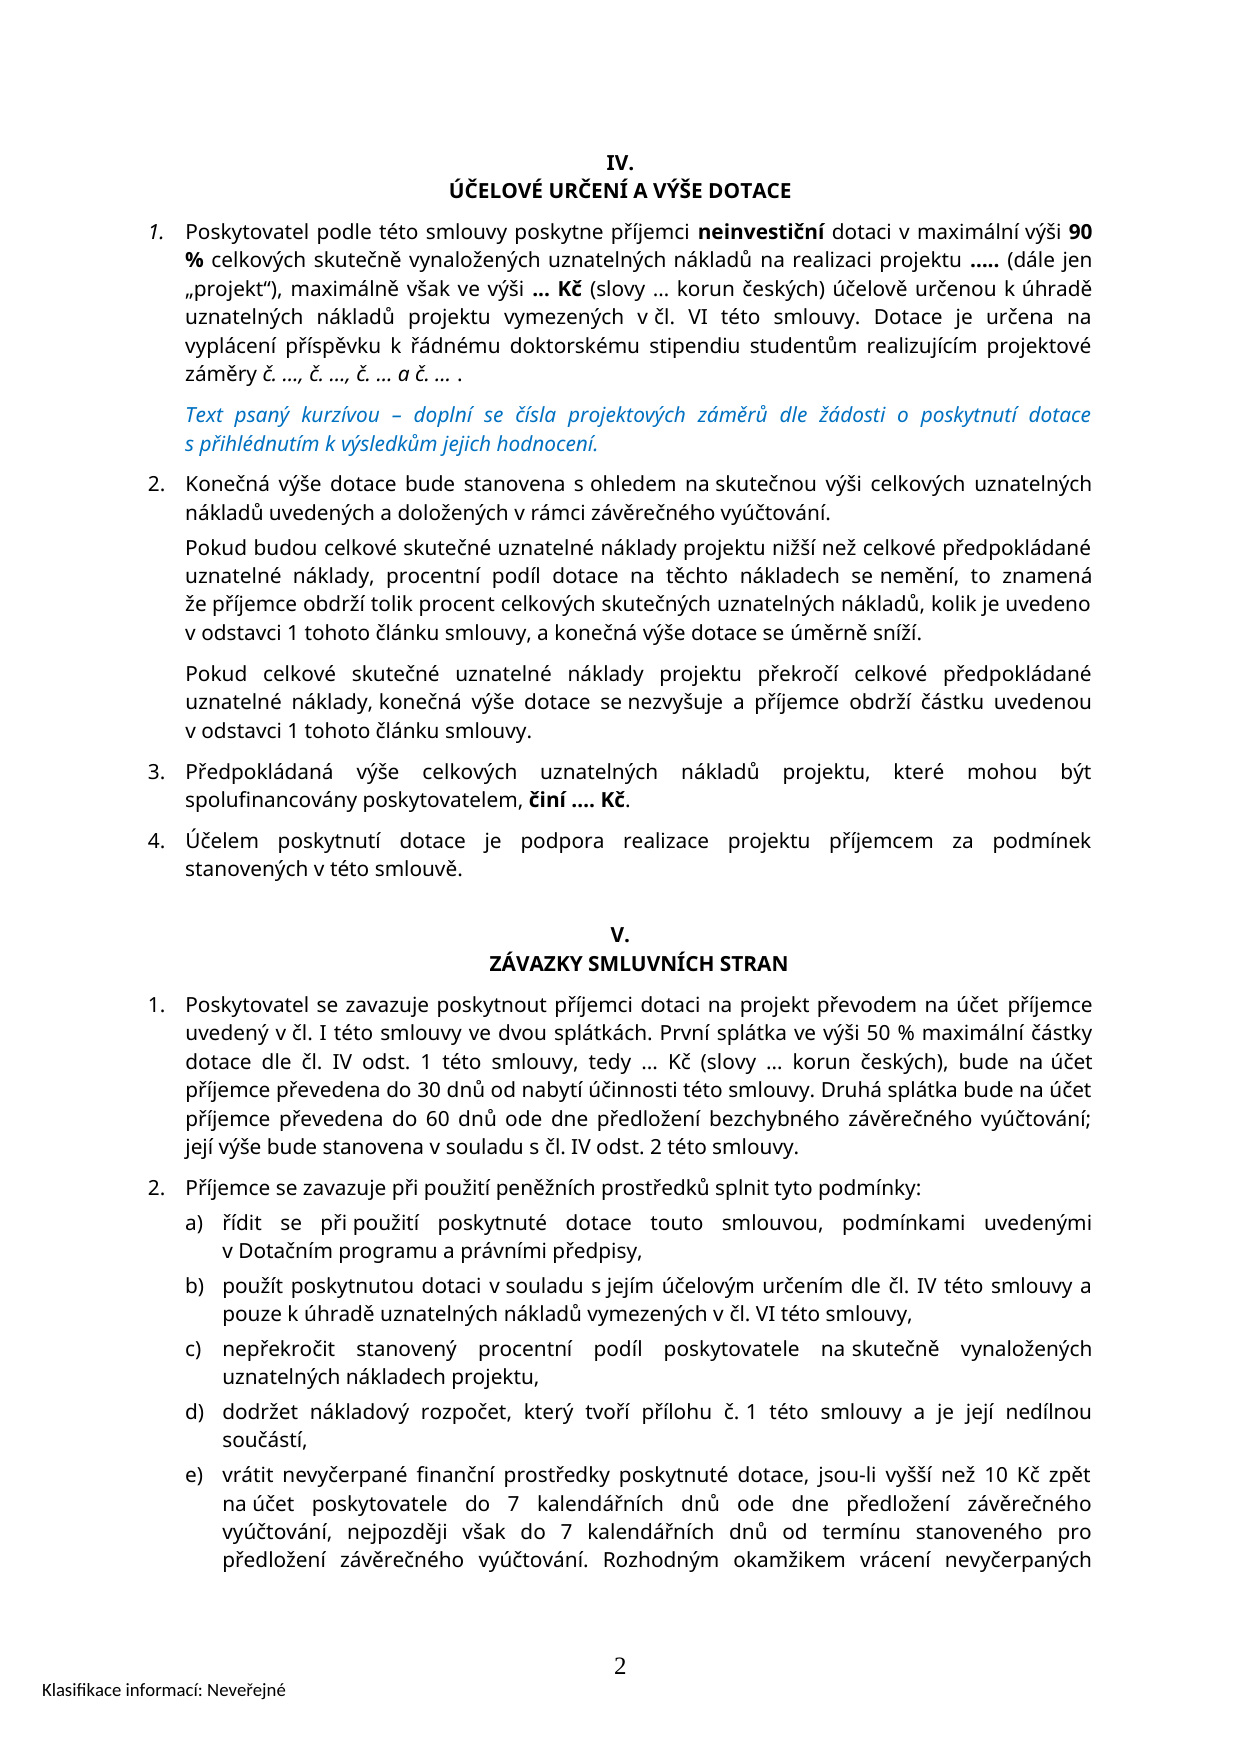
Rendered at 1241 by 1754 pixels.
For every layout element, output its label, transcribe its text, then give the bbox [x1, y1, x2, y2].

list nepřekročit stanovený procentní podíl poskytovatele na skutečně vynaložených uznatelných nákladech projektu, [185, 1334, 1092, 1391]
list Poskytovatel se zavazuje poskytnout příjemci dotaci na projekt převodem na účet příjemce uvedený v čl. I této smlouvy ve dvou splátkách. První splátka ve výši 50 % maximální částky dotace dle čl. IV odst. 1 této smlouvy, tedy ... Kč (slovy … korun českých), bude na účet příjemce převedena do 30 dnů od nabytí účinnosti této smlouvy. Druhá splátka bude na účet příjemce převedena do 60 dnů ode dne předložení bezchybného závěrečného vyúčtování; její výše bude stanovena v souladu s čl. IV odst. 2 této smlouvy. [148, 990, 1092, 1161]
list Účelem poskytnutí dotace je podpora realizace projektu příjemcem za podmínek stanovených v této smlouvě. [148, 826, 1092, 883]
text Pokud celkové skutečné uznatelné náklady projektu překročí celkové předpokládané uznatelné náklady, konečná výše dotace se nezvyšuje a příjemce obdrží částku uvedenou v odstavci 1 tohoto článku smlouvy. [185, 659, 1092, 744]
list Poskytovatel podle této smlouvy poskytne příjemci neinvestiční dotaci v maximální výši 90 % celkových skutečně vynaložených uznatelných nákladů na realizaci projektu ….. (dále jen „projekt“), maximálně však ve výši ... Kč (slovy … korun českých) účelově určenou k úhradě uznatelných nákladů projektu vymezených v čl. VI této smlouvy. Dotace je určena na vyplácení příspěvku k řádnému doktorskému stipendiu studentům realizujícím projektové záměry č. …, č. …, č. … a č. … . [148, 217, 1092, 388]
text Text psaný kurzívou – doplní se čísla projektových záměrů dle žádosti o poskytnutí dotace s přihlédnutím k výsledkům jejich hodnocení. [185, 400, 1092, 457]
list Příjemce se zavazuje při použití peněžních prostředků splnit tyto podmínky: [148, 1173, 1092, 1201]
text ZÁVAZKY SMLUVNÍCH STRAN [185, 949, 1092, 977]
list řídit se při použití poskytnuté dotace touto smlouvou, podmínkami uvedenými v Dotačním programu a právními předpisy, [185, 1208, 1092, 1264]
list dodržet nákladový rozpočet, který tvoří přílohu č. 1 této smlouvy a je její nedílnou součástí, [185, 1397, 1092, 1454]
list Předpokládaná výše celkových uznatelných nákladů projektu, které mohou být spolufinancovány poskytovatelem, činí …. Kč. [148, 757, 1092, 814]
text ÚČELOVÉ URČENÍ A VÝŠE DOTACE [148, 176, 1092, 204]
list vrátit nevyčerpané finanční prostředky poskytnuté dotace, jsou-li vyšší než 10 Kč zpět na účet poskytovatele do 7 kalendářních dnů ode dne předložení závěrečného vyúčtování, nejpozději však do 7 kalendářních dnů od termínu stanoveného pro předložení závěrečného vyúčtování. Rozhodným okamžikem vrácení nevyčerpaných [185, 1460, 1092, 1574]
list Konečná výše dotace bude stanovena s ohledem na skutečnou výši celkových uznatelných nákladů uvedených a doložených v rámci závěrečného vyúčtování. [148, 469, 1092, 526]
text IV. [148, 148, 1092, 176]
text Pokud budou celkové skutečné uznatelné náklady projektu nižší než celkové předpokládané uznatelné náklady, procentní podíl dotace na těchto nákladech se nemění, to znamená že příjemce obdrží tolik procent celkových skutečných uznatelných nákladů, kolik je uvedeno v odstavci 1 tohoto článku smlouvy, a konečná výše dotace se úměrně sníží. [185, 533, 1092, 646]
text V. [148, 921, 1092, 949]
list použít poskytnutou dotaci v souladu s jejím účelovým určením dle čl. IV této smlouvy a pouze k úhradě uznatelných nákladů vymezených v čl. VI této smlouvy, [185, 1271, 1092, 1328]
